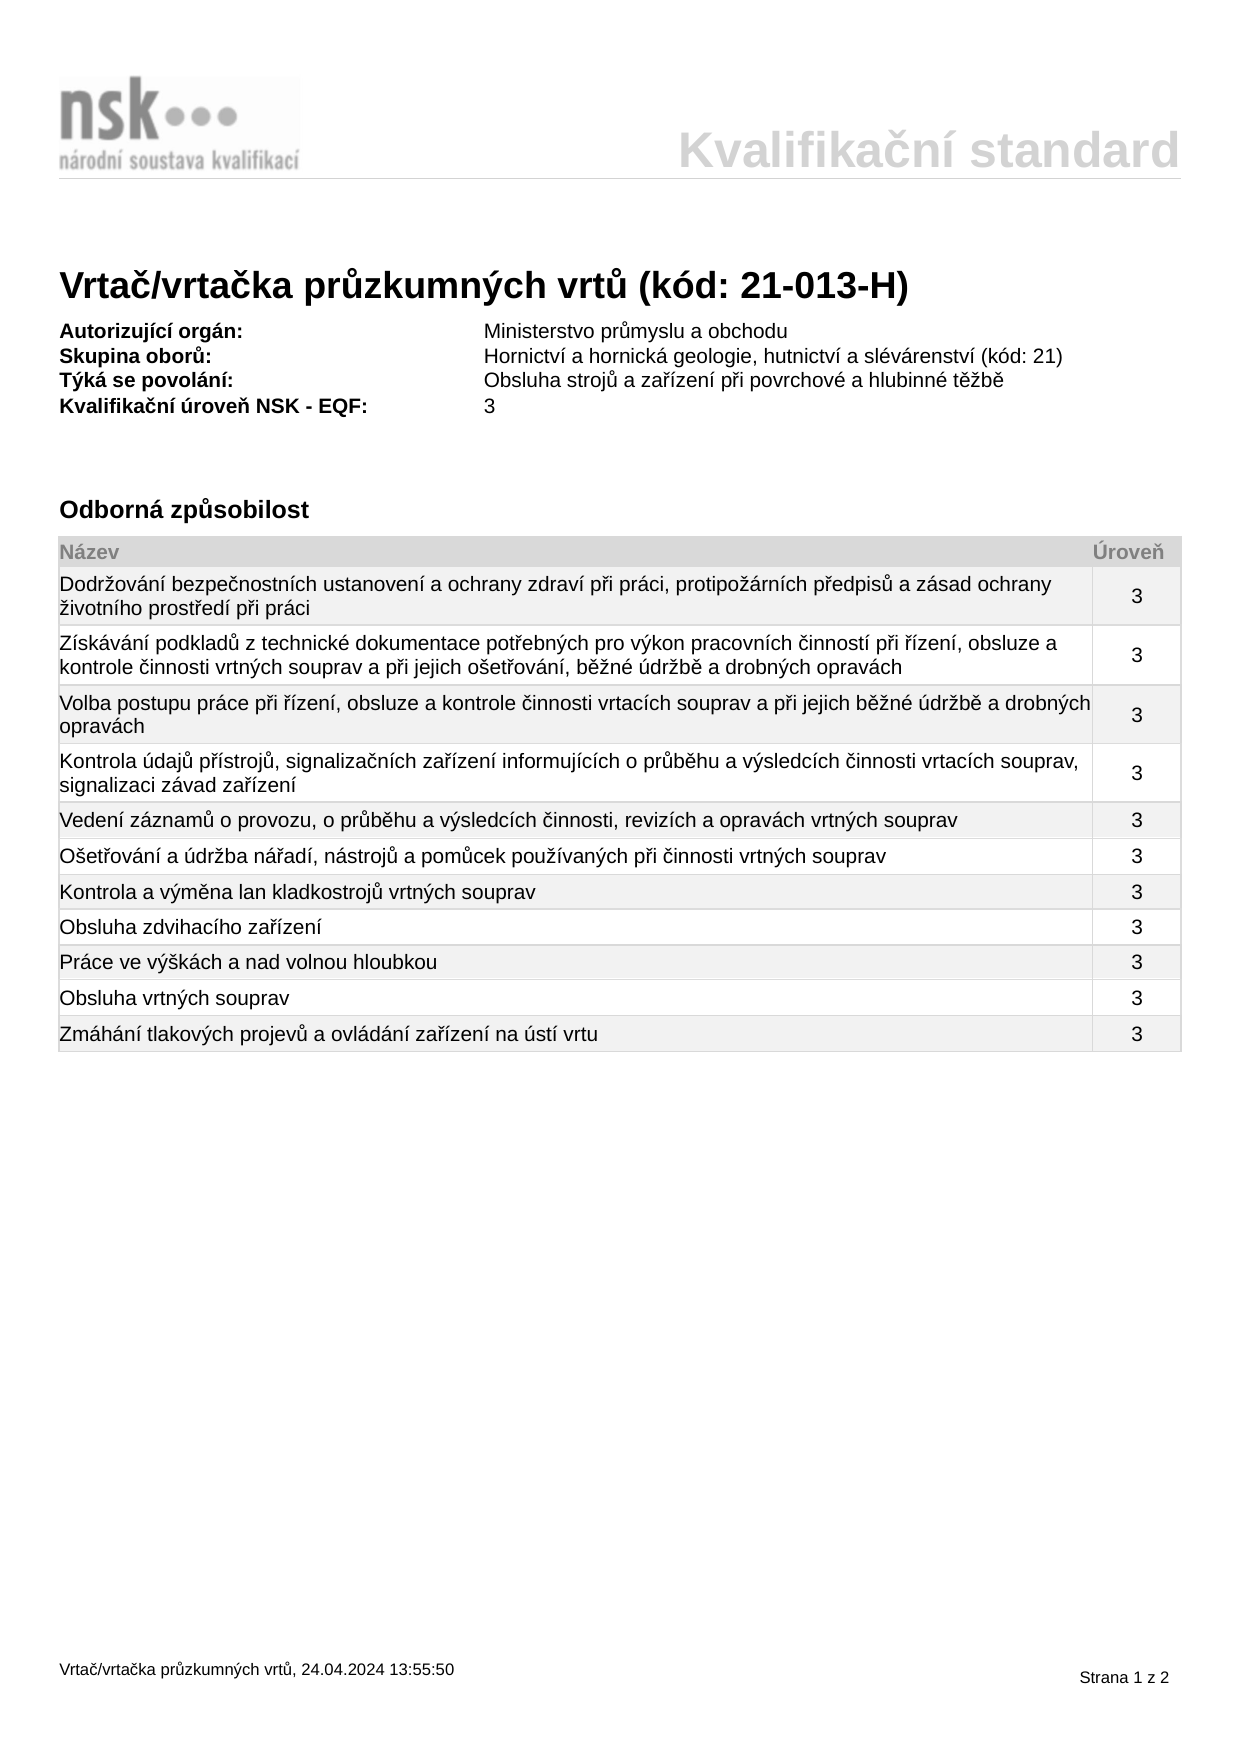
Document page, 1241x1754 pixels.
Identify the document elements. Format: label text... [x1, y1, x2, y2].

table_header Kvalifikační standard [626, 59, 1181, 178]
table_cell [620, 524, 626, 536]
table_cell [1169, 196, 1181, 224]
table_cell Práce ve výškách a nad volnou hloubkou [60, 946, 1092, 978]
table_cell [862, 1351, 1093, 1505]
table_cell [59, 1052, 483, 1351]
table_cell [626, 1351, 862, 1505]
table_cell 3 [1093, 946, 1180, 978]
table_cell Kontrola údajů přístrojů, signalizačních zařízení informujících o průběhu a výsledcích činnosti vrtacích souprav, signalizaci závad zařízení [60, 744, 1092, 801]
table_cell [1093, 1505, 1169, 1659]
table_cell Obsluha vrtných souprav [60, 980, 1092, 1014]
table_cell Kontrola a výměna lan kladkostrojů vrtných souprav [60, 875, 1092, 908]
table_cell Týká se povolání: [59, 368, 483, 392]
table_cell [1169, 524, 1181, 536]
table_cell [620, 1052, 626, 1351]
table_cell [484, 307, 620, 319]
table_cell Volba postupu práce při řízení, obsluze a kontrole činnosti vrtacích souprav a při jejich běžné údržbě a drobných opravách [60, 686, 1092, 743]
table_cell [1169, 418, 1181, 489]
table_cell [59, 172, 483, 178]
table_cell [59, 196, 483, 224]
table_cell Obsluha zdvihacího zařízení [60, 910, 1092, 944]
table_cell 3 [1093, 626, 1180, 684]
table_cell [1169, 1052, 1181, 1351]
table_cell [1093, 418, 1169, 489]
table_cell [862, 418, 1093, 489]
table_cell [626, 418, 862, 489]
table_cell [484, 172, 620, 178]
table_cell [484, 524, 620, 536]
table_cell 3 [1093, 686, 1180, 743]
table_cell 3 [1093, 567, 1180, 624]
table_cell [484, 1351, 620, 1505]
table_cell Strana 1 z 2 [862, 1660, 1169, 1696]
table_cell [626, 1505, 862, 1659]
table_cell Vedení záznamů o provozu, o průběhu a výsledcích činnosti, revizích a opravách vrtných souprav [60, 803, 1092, 837]
table_cell [626, 1052, 862, 1351]
table_cell Ministerstvo průmyslu a obchodu [484, 319, 1181, 344]
table_cell [59, 307, 483, 319]
table_cell 3 [1093, 803, 1180, 837]
table_cell [484, 1052, 620, 1351]
table_cell [1169, 307, 1181, 319]
table_cell Vrtač/vrtačka průzkumných vrtů (kód: 21-013-H) [59, 224, 1181, 307]
table_cell [620, 418, 626, 489]
table_cell 3 [1093, 910, 1180, 944]
table_cell [484, 196, 620, 224]
table_cell [1093, 1052, 1169, 1351]
table_cell [626, 524, 862, 536]
table_cell [620, 1505, 626, 1659]
table_cell Získávání podkladů z technické dokumentace potřebných pro výkon pracovních činností při řízení, obsluze a kontrole činnosti vrtných souprav a při jejich ošetřování, běžné údržbě a drobných opravách [60, 626, 1092, 684]
table_cell 3 [1093, 839, 1180, 873]
table_cell [620, 1351, 626, 1505]
table_cell [620, 196, 626, 224]
table_cell Obsluha strojů a zařízení při povrchové a hlubinné těžbě [484, 368, 1181, 393]
table_cell [862, 524, 1093, 536]
table_cell [59, 1351, 483, 1505]
table_cell Kvalifikační úroveň NSK - EQF: [59, 394, 483, 417]
table_cell Název [60, 537, 1092, 566]
table_cell Hornictví a hornická geologie, hutnictví a slévárenství (kód: 21) [484, 344, 1181, 368]
table_cell [1093, 196, 1169, 224]
table_cell [1093, 307, 1169, 319]
table_cell [620, 307, 626, 319]
table_cell 3 [1093, 980, 1180, 1014]
table_cell [1169, 1660, 1181, 1696]
table_cell [862, 307, 1093, 319]
table_cell [1169, 1351, 1181, 1505]
table_cell 3 [1093, 1016, 1180, 1051]
table_cell [59, 524, 483, 536]
table_cell Dodržování bezpečnostních ustanovení a ochrany zdraví při práci, protipožárních předpisů a zásad ochrany životního prostředí při práci [60, 567, 1092, 624]
table_cell [484, 1505, 620, 1659]
table_cell Ošetřování a údržba nářadí, nástrojů a pomůcek používaných při činnosti vrtných souprav [60, 839, 1092, 873]
table_cell [1093, 524, 1169, 536]
table_cell 3 [1093, 744, 1180, 801]
table_cell [626, 307, 862, 319]
table_cell [1093, 1351, 1169, 1505]
table_cell Autorizující orgán: [59, 319, 483, 343]
table_cell [59, 179, 1181, 196]
table_cell [626, 196, 862, 224]
table_cell [59, 418, 483, 489]
table_cell Vrtač/vrtačka průzkumných vrtů, 24.04.2024 13:55:50 [59, 1660, 862, 1696]
picture [58, 59, 621, 172]
table_header [621, 59, 626, 172]
table_cell 3 [484, 394, 1181, 417]
table_cell 3 [1093, 875, 1180, 908]
table_cell [862, 196, 1093, 224]
table_cell [484, 418, 620, 489]
table_cell Odborná způsobilost [59, 489, 1181, 524]
table_cell [862, 1052, 1093, 1351]
table_cell [59, 1505, 483, 1659]
table_cell [1169, 1505, 1181, 1659]
table_cell [862, 1505, 1093, 1659]
table_cell Skupina oborů: [59, 344, 483, 368]
table_cell Úroveň [1093, 537, 1180, 566]
table_cell Zmáhání tlakových projevů a ovládání zařízení na ústí vrtu [60, 1016, 1092, 1051]
